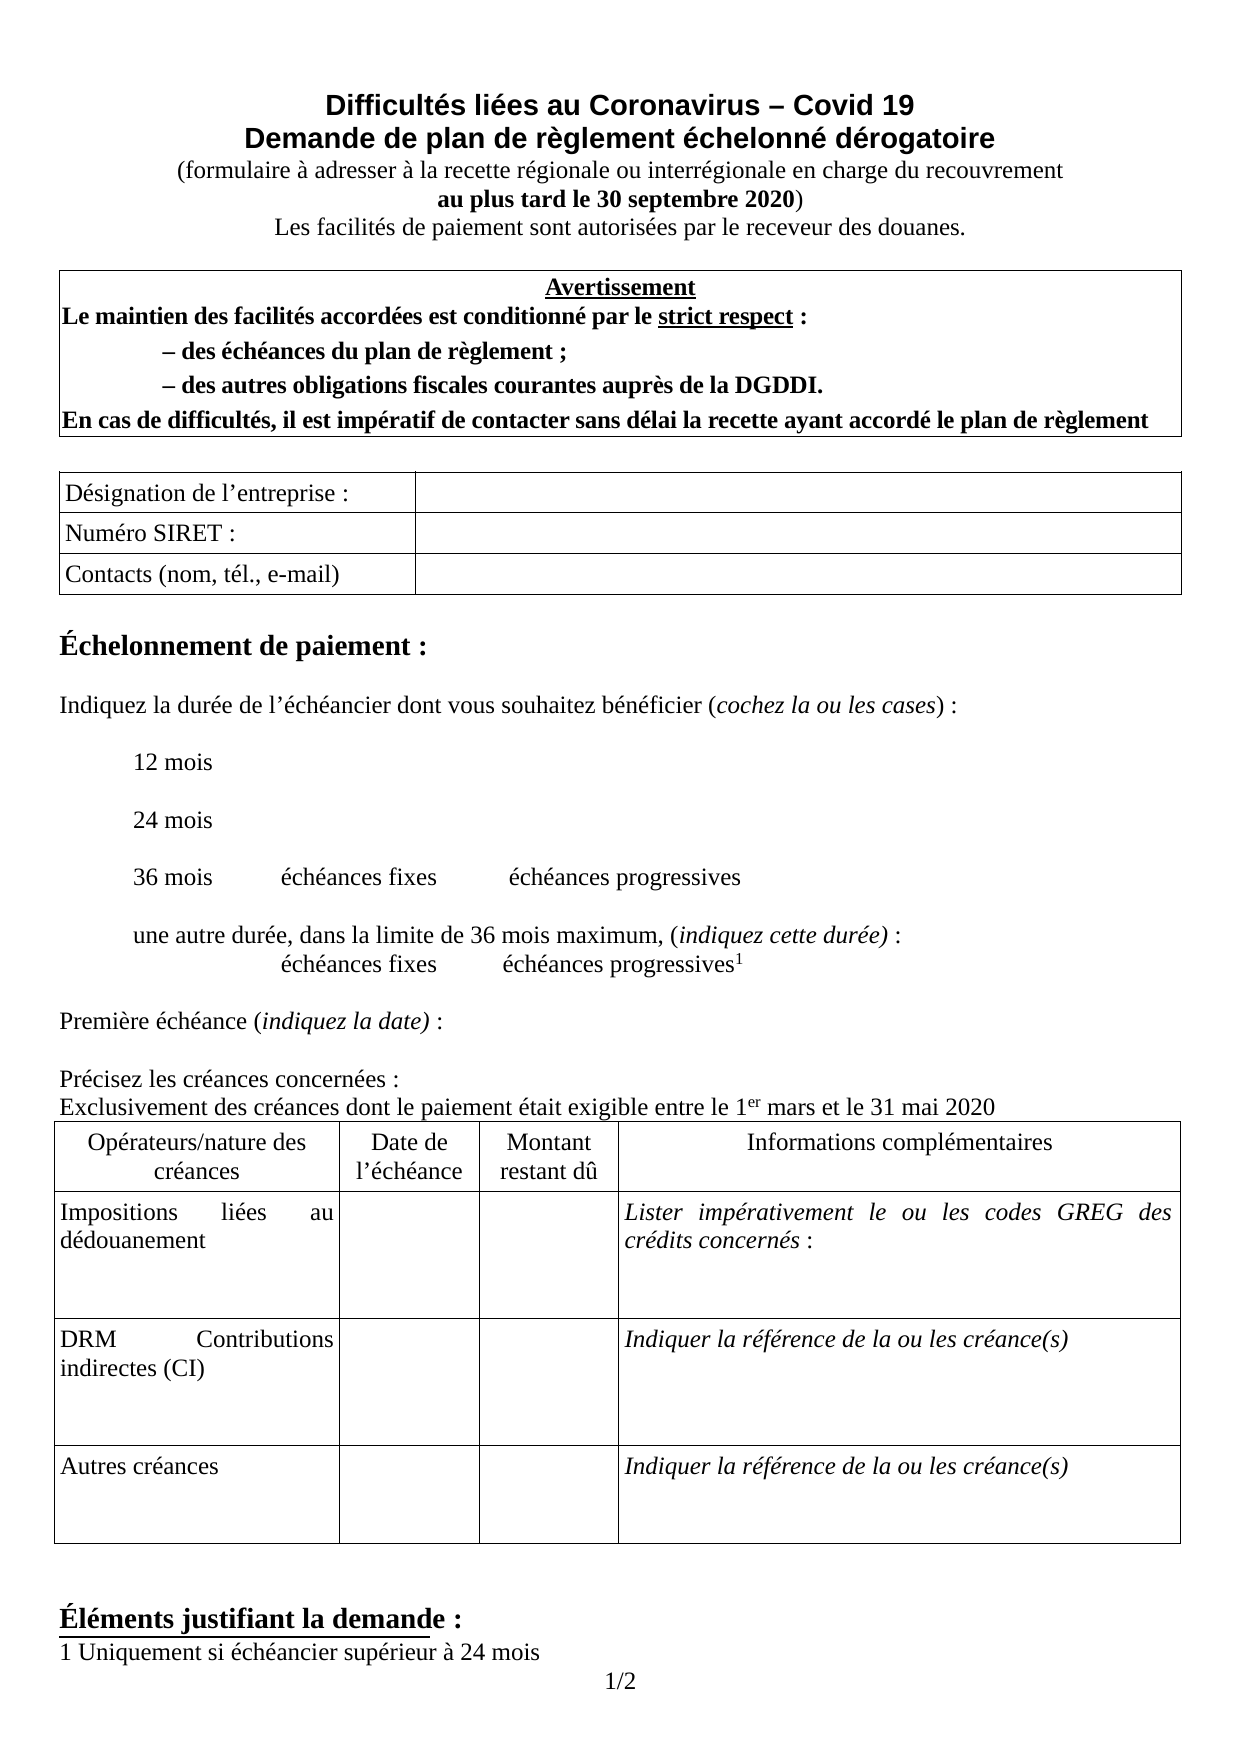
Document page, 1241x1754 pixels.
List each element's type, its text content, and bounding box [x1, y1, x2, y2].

table_cell [340, 1319, 479, 1444]
table_cell [480, 1192, 618, 1318]
text Échelonnement de paiement : [59, 628, 1181, 661]
text 12 mois [59, 747, 1181, 776]
table_cell Autres créances [55, 1446, 339, 1543]
table_cell Lister impérativement le ou les codes GREG des crédits concernés : [619, 1192, 1180, 1318]
text Uniquement si échéancier supérieur à 24 mois [59, 1637, 1181, 1666]
table_cell Numéro SIRET : [60, 513, 415, 553]
table_header Désignation de l’entreprise : [60, 473, 415, 512]
text Avertissement [60, 271, 1181, 299]
text au plus tard le 30 septembre 2020) [59, 184, 1181, 212]
table_header Montant restant dû [480, 1122, 618, 1191]
text – des autres obligations fiscales courantes auprès de la DGDDI. [60, 368, 1181, 399]
text Les facilités de paiement sont autorisées par le receveur des douanes. [59, 212, 1181, 241]
text 24 mois [59, 805, 1181, 834]
text échéances fixes échéances progressives [59, 949, 1181, 977]
text Le maintien des facilités accordées est conditionné par le strict respect : [60, 299, 1181, 330]
table_header Date de l’échéance [340, 1122, 479, 1191]
text Exclusivement des créances dont le paiement était exigible entre le 1er mars et le 31 mai 2020 [59, 1092, 1181, 1121]
table_cell Impositions liées au dédouanement [55, 1192, 339, 1318]
table_header Opérateurs/nature des créances [55, 1122, 339, 1191]
table_cell [416, 554, 1181, 593]
text (formulaire à adresser à la recette régionale ou interrégionale en charge du recouvrement [59, 155, 1181, 184]
text – des échéances du plan de règlement ; [60, 333, 1181, 365]
text En cas de difficultés, il est impératif de contacter sans délai la recette ayant accordé le plan de règlement [60, 403, 1181, 436]
table_cell DRM Contributions indirectes (CI) [55, 1319, 339, 1444]
text Difficultés liées au Coronavirus – Covid 19 [59, 88, 1181, 121]
text Indiquez la durée de l’échéancier dont vous souhaitez bénéficier (cochez la ou les cases) : [59, 690, 1181, 719]
table_cell [340, 1192, 479, 1318]
text Première échéance (indiquez la date) : [59, 1006, 1181, 1035]
text Éléments justifiant la demande : [59, 1601, 1181, 1634]
text Précisez les créances concernées : [59, 1064, 1181, 1092]
table_cell Indiquer la référence de la ou les créance(s) [619, 1319, 1180, 1444]
table_cell Indiquer la référence de la ou les créance(s) [619, 1446, 1180, 1543]
table_header Informations complémentaires [619, 1122, 1180, 1191]
table_header [416, 473, 1181, 512]
table_cell [480, 1446, 618, 1543]
text une autre durée, dans la limite de 36 mois maximum, (indiquez cette durée) : [59, 920, 1181, 949]
table_cell Contacts (nom, tél., e-mail) [60, 554, 415, 593]
table_cell [340, 1446, 479, 1543]
table_cell [416, 513, 1181, 553]
text 36 mois échéances fixes échéances progressives [59, 862, 1181, 891]
table_cell [480, 1319, 618, 1444]
text Demande de plan de règlement échelonné dérogatoire [59, 121, 1181, 155]
